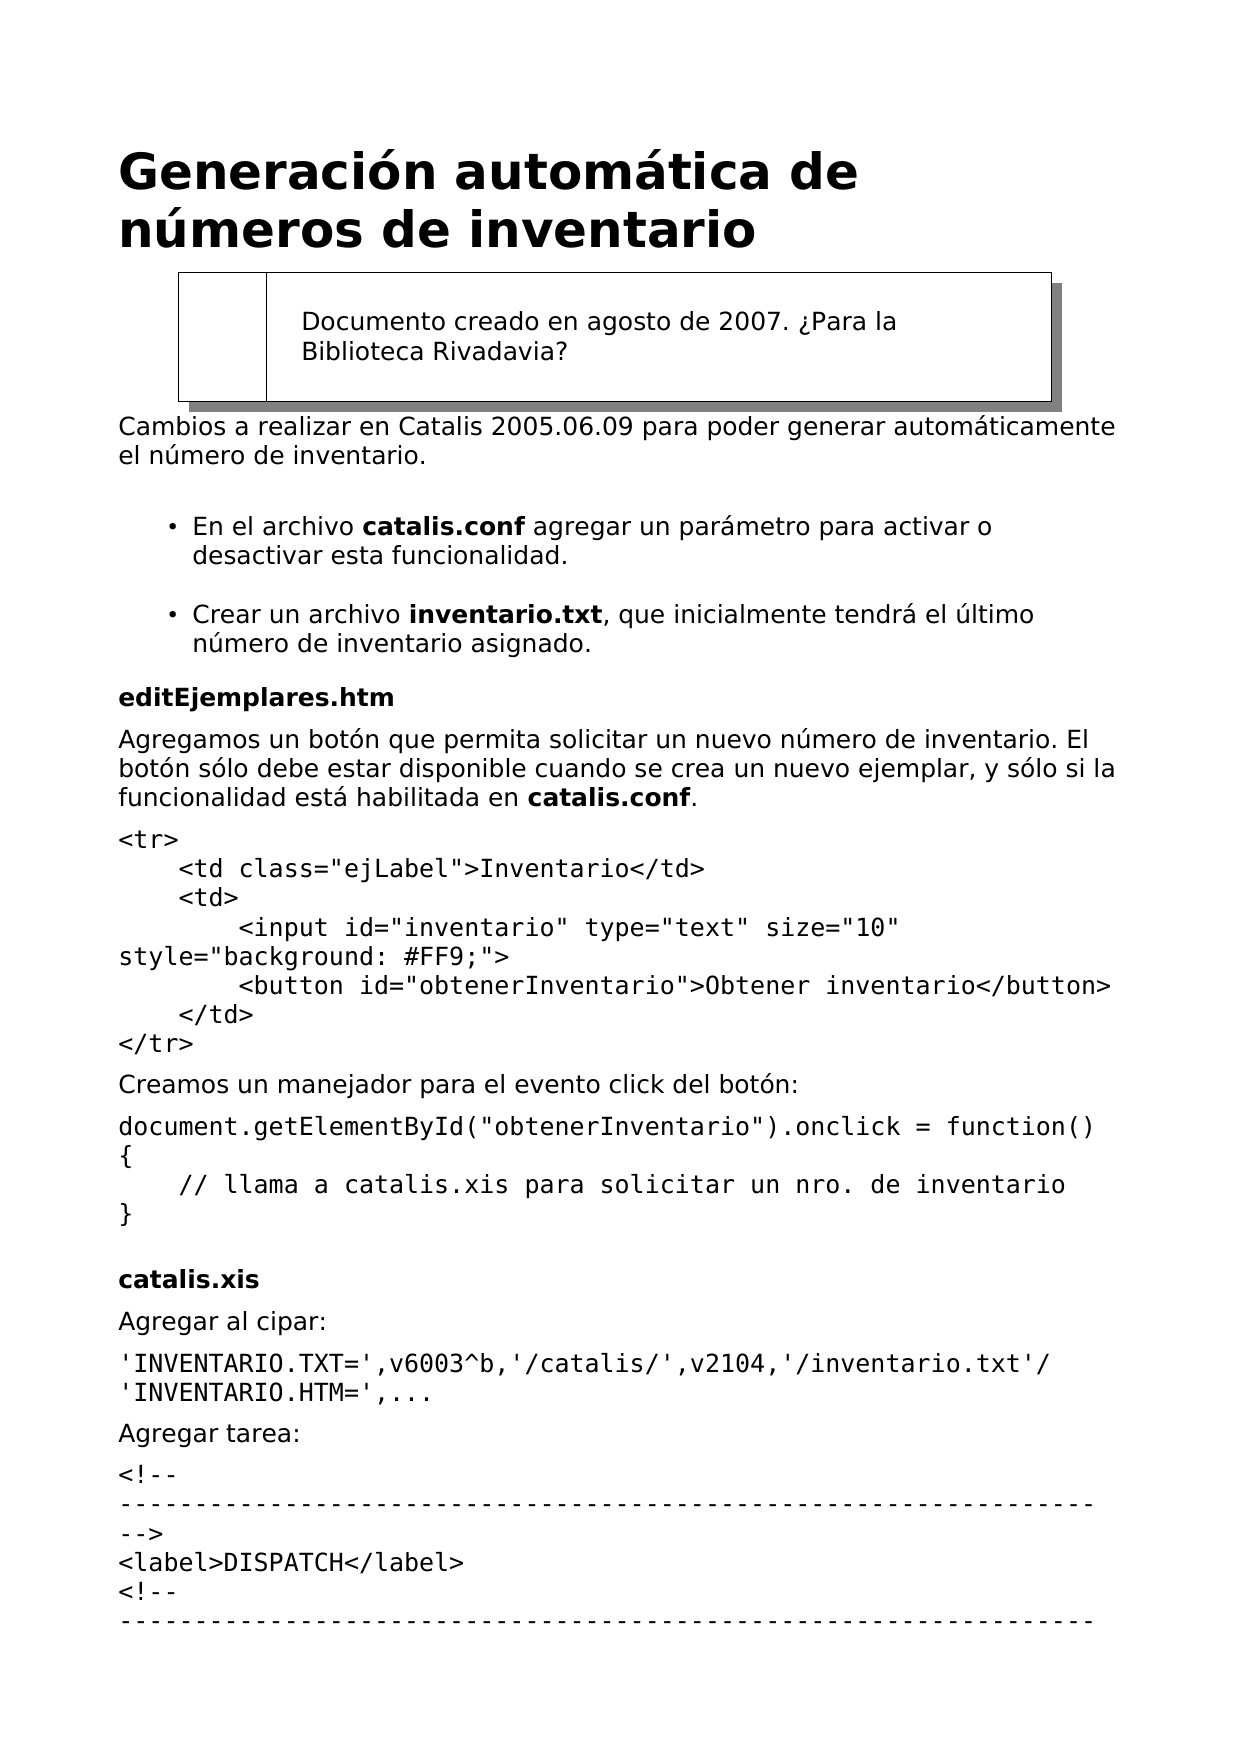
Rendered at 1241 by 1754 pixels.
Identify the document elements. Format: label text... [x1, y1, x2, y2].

text <tr> <td class="ejLabel">Inventario</td> <td> <input id="inventario" type="text" size="10" style="background: #FF9;"> <button id="obtenerInventario">Obtener inventario</button> </td> </tr> [118, 825, 1122, 1058]
text document.getElementById("obtenerInventario").onclick = function() { // llama a catalis.xis para solicitar un nro. de inventario } [118, 1112, 1122, 1229]
list En el archivo catalis.conf agregar un parámetro para activar o desactivar esta funcionalidad. [177, 512, 1122, 571]
text Creamos un manejador para el evento click del botón: [118, 1070, 1122, 1099]
table_header Documento creado en agosto de 2007. ¿Para la Biblioteca Rivadavia? [267, 273, 1051, 401]
text <!-- ----------------------------------------------------------------- --> <label>DISPATCH</label> <!-- [118, 1461, 1122, 1636]
subtitle catalis.xis [118, 1265, 1122, 1294]
text Agregar tarea: [118, 1419, 1122, 1448]
text Agregar al cipar: [118, 1307, 1122, 1336]
text Cambios a realizar en Catalis 2005.06.09 para poder generar automáticamente el número de inventario. [118, 412, 1122, 470]
text 'INVENTARIO.TXT=',v6003^b,'/catalis/',v2104,'/inventario.txt'/ 'INVENTARIO.HTM=',... [118, 1349, 1122, 1407]
table_header [179, 273, 266, 401]
text Agregamos un botón que permita solicitar un nuevo número de inventario. El botón sólo debe estar disponible cuando se crea un nuevo ejemplar, y sólo si la funcionalidad está habilitada en catalis.conf. [118, 725, 1122, 813]
list Crear un archivo inventario.txt, que inicialmente tendrá el último número de inventario asignado. [177, 600, 1122, 658]
subtitle editEjemplares.htm [118, 683, 1122, 713]
subtitle Generación automática de números de inventario [118, 143, 1122, 259]
